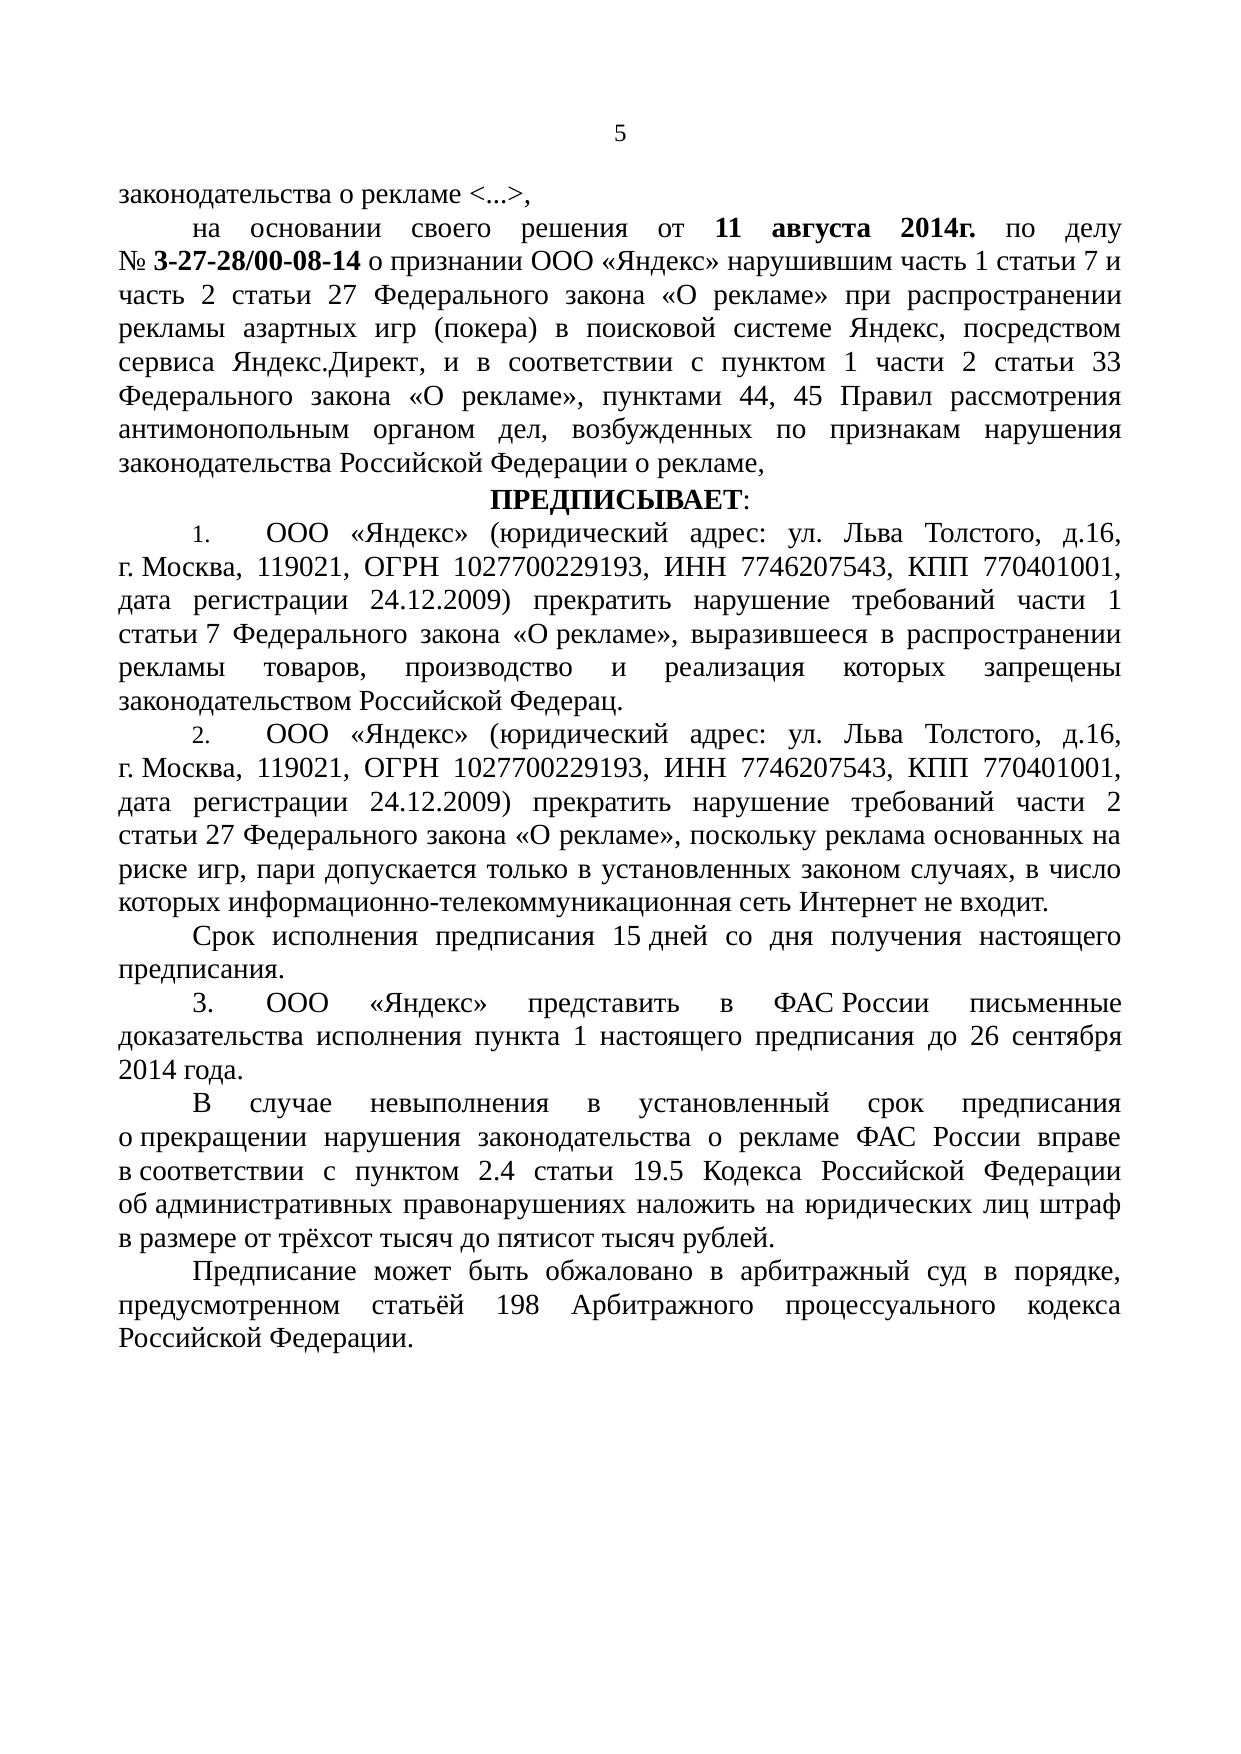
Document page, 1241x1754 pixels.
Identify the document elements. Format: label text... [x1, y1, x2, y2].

text на основании своего решения от 11 августа 2014г. по делу № 3‑27‑28/00‑08‑14 о признании ООО «Яндекс» нарушившим часть 1 статьи 7 и часть 2 статьи 27 Федерального закона «О рекламе» при распространении рекламы азартных игр (покера) в поисковой системе Яндекс, посредством сервиса Яндекс.Директ, и в соответствии с пунктом 1 части 2 статьи 33 Федерального закона «О рекламе», пунктами 44, 45 Правил рассмотрения антимонопольным органом дел, возбужденных по признакам нарушения законодательства Российской Федерации о рекламе, [118, 210, 1122, 478]
text Срок исполнения предписания 15 дней со дня получения настоящего предписания. [118, 918, 1122, 985]
text В случае невыполнения в установленный срок предписания о прекращении нарушения законодательства о рекламе ФАС России вправе в соответствии с пунктом 2.4 статьи 19.5 Кодекса Российской Федерации об административных правонарушениях наложить на юридических лиц штраф в размере от трёхсот тысяч до пятисот тысяч рублей. [118, 1086, 1122, 1253]
list ООО «Яндекс» (юридический адрес: ул. Льва Толстого, д.16, г. Москва, 119021, ОГРН 1027700229193, ИНН 7746207543, КПП 770401001, дата регистрации 24.12.2009) прекратить нарушение требований части 2 статьи 27 Федерального закона «О рекламе», поскольку реклама основанных на риске игр, пари допускается только в установленных законом случаях, в число которых информационно-телекоммуникационная сеть Интернет не входит. [118, 717, 1122, 918]
text 3. ООО «Яндекс» представить в ФАС России письменные доказательства исполнения пункта 1 настоящего предписания до 26 сентября 2014 года. [118, 985, 1122, 1086]
list ООО «Яндекс» (юридический адрес: ул. Льва Толстого, д.16, г. Москва, 119021, ОГРН 1027700229193, ИНН 7746207543, КПП 770401001, дата регистрации 24.12.2009) прекратить нарушение требований части 1 статьи 7 Федерального закона «О рекламе», выразившееся в распространении рекламы товаров, производство и реализация которых запрещены законодательством Российской Федерац. [118, 515, 1122, 717]
text ПРЕДПИСЫВАЕТ: [118, 482, 1122, 515]
text Предписание может быть обжаловано в арбитражный суд в порядке, предусмотренном статьёй 198 Арбитражного процессуального кодекса Российской Федерации. [118, 1253, 1122, 1354]
text законодательства о рекламе <...>, [118, 176, 1122, 210]
